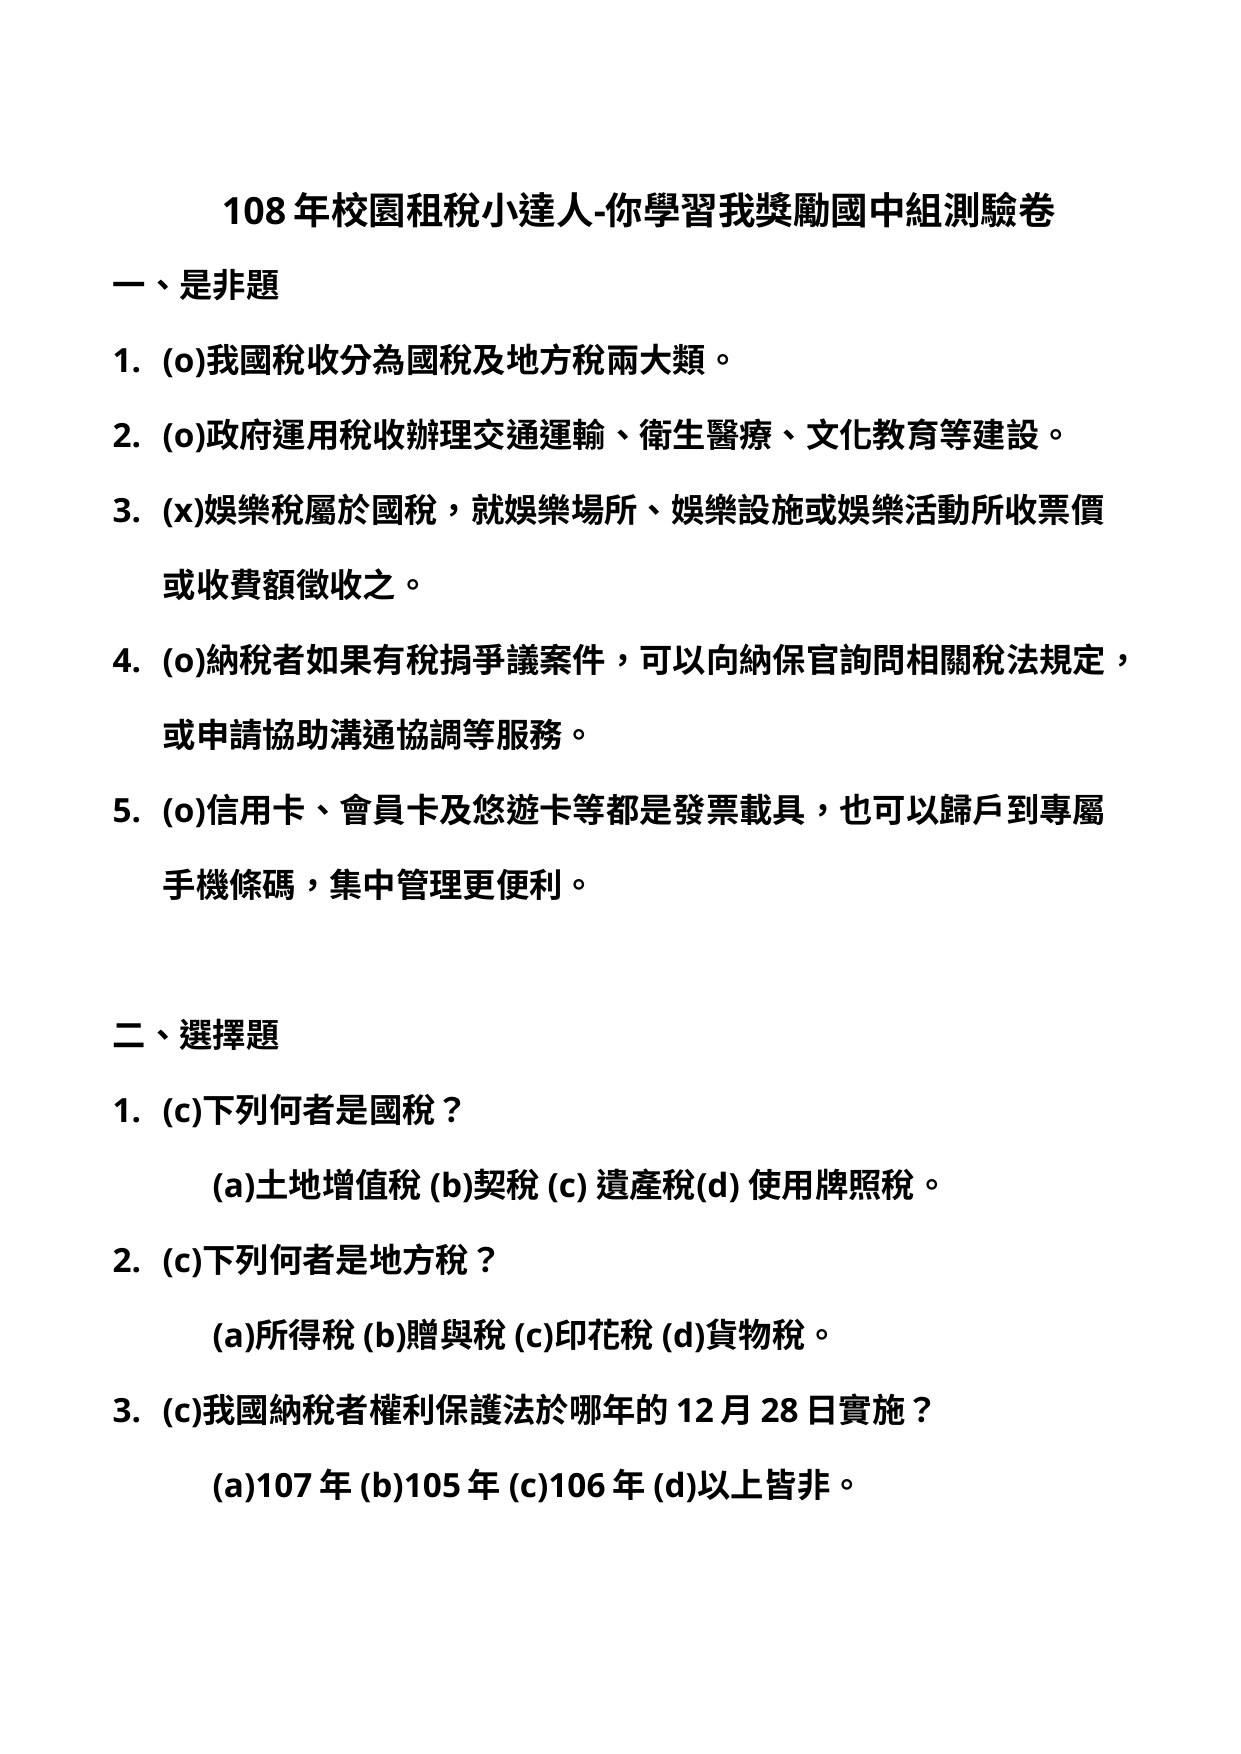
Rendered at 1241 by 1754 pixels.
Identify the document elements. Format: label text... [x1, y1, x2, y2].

list (o)我國稅收分為國稅及地方稅兩大類。 [112, 314, 1128, 389]
list (o)納稅者如果有稅捐爭議案件，可以向納保官詢問相關稅法規定，或申請協助溝通協調等服務。 [112, 614, 1128, 764]
list (o)信用卡、會員卡及悠遊卡等都是發票載具，也可以歸戶到專屬手機條碼，集中管理更便利。 [112, 764, 1128, 914]
list (o)政府運用稅收辦理交通運輸、衛生醫療、文化教育等建設。 [112, 389, 1128, 464]
list (c)我國納稅者權利保護法於哪年的12月28日實施？ [112, 1364, 1128, 1439]
list (c)下列何者是國稅？ [112, 1064, 1128, 1139]
list (a)土地增值稅 (b)契稅 (c) 遺產稅(d) 使用牌照稅。 [162, 1139, 1128, 1214]
text 一、是非題 [112, 239, 1128, 314]
list 二、選擇題 [112, 989, 1128, 1064]
list (x)娛樂稅屬於國稅，就娛樂場所、娛樂設施或娛樂活動所收票價或收費額徵收之。 [112, 464, 1128, 614]
list 108年校園租稅小達人-你學習我獎勵國中組測驗卷 [222, 164, 1128, 239]
list (a)107年 (b)105年 (c)106年 (d)以上皆非。 [162, 1439, 1128, 1514]
list (c)下列何者是地方稅？ [112, 1214, 1128, 1289]
list (a)所得稅 (b)贈與稅 (c)印花稅 (d)貨物稅。 [162, 1289, 1128, 1364]
